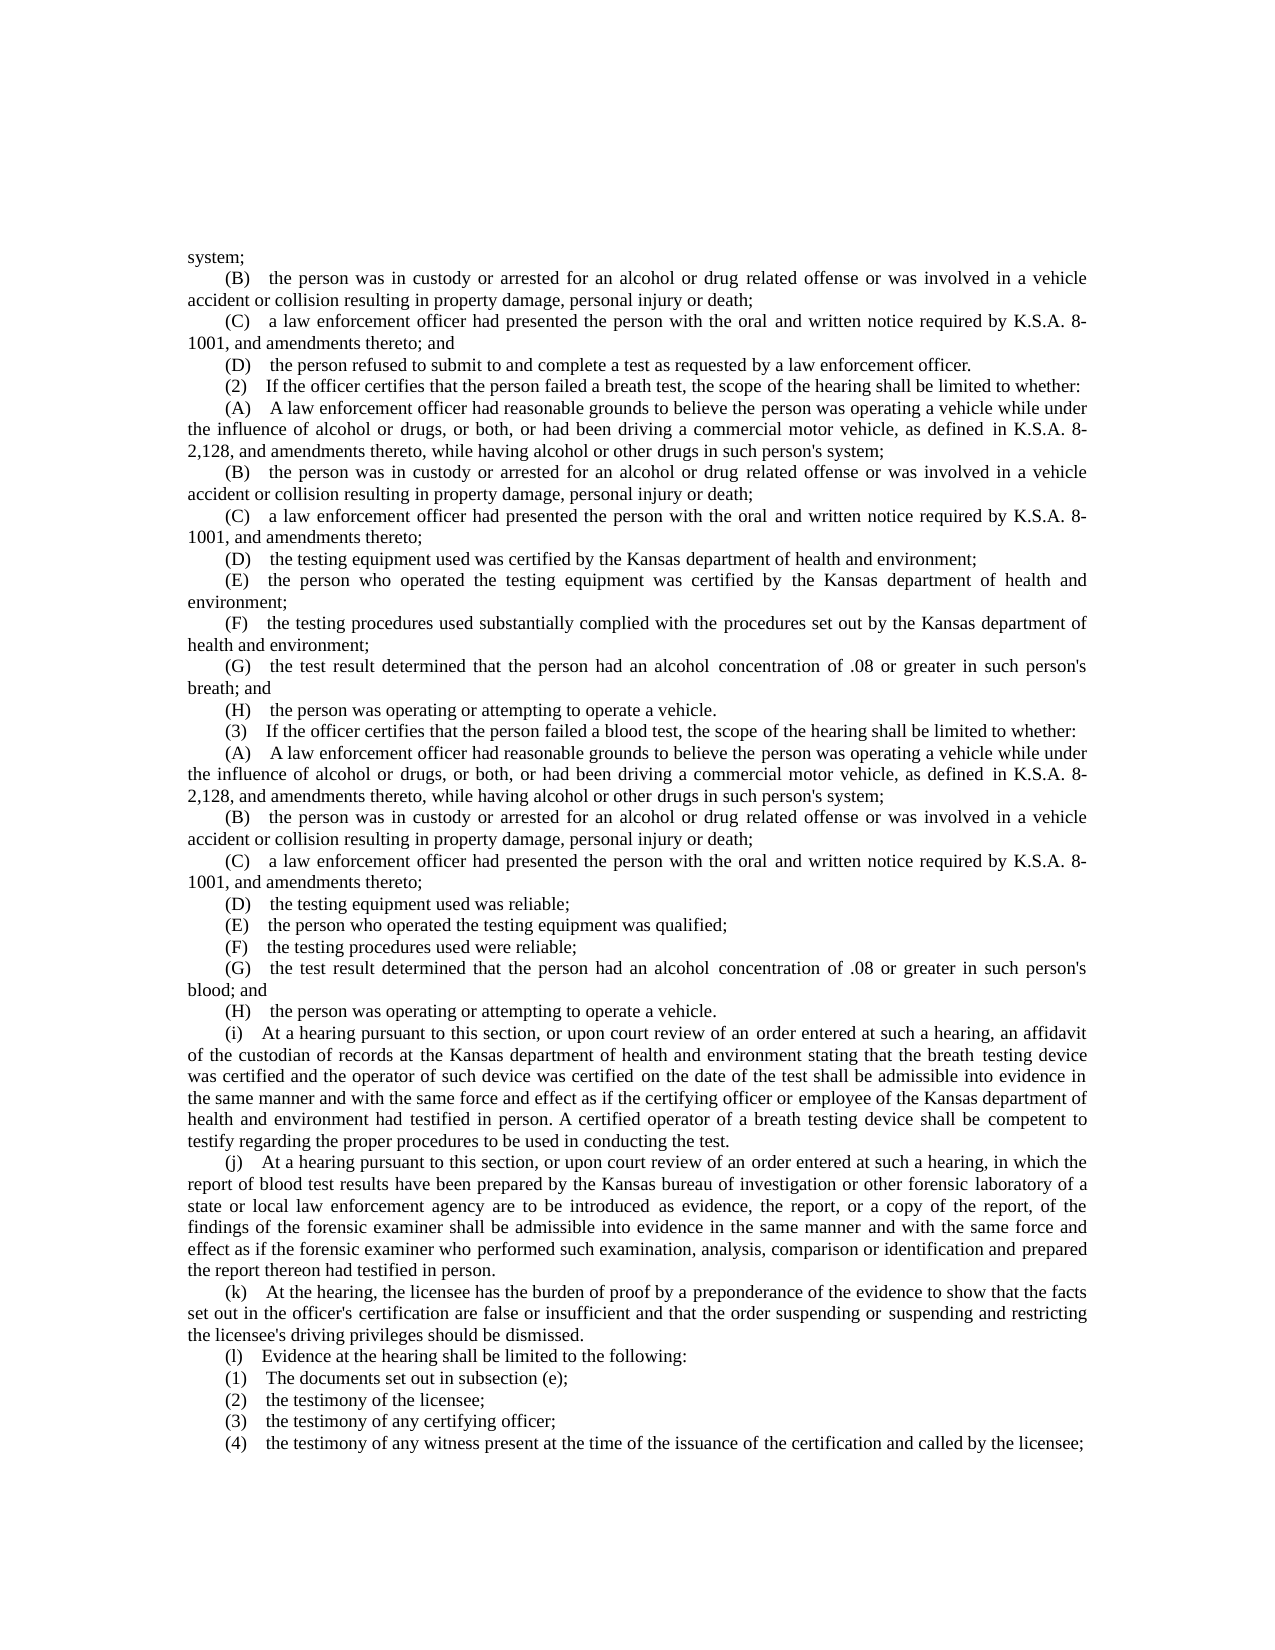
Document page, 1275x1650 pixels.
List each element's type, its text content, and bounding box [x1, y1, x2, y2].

text (C) a law enforcement officer had presented the person with the oral and written notice required by K.S.A. 8-1001, and amendments thereto; [187, 849, 1087, 893]
text (D) the testing equipment used was certified by the Kansas department of health and environment; [187, 548, 1087, 569]
text (D) the testing equipment used was reliable; [187, 893, 1087, 914]
text (G) the test result determined that the person had an alcohol concentration of .08 or greater in such person's breath; and [187, 655, 1087, 698]
text (G) the test result determined that the person had an alcohol concentration of .08 or greater in such person's blood; and [187, 957, 1087, 1000]
text (3) the testimony of any certifying officer; [187, 1410, 1087, 1432]
text (l) Evidence at the hearing shall be limited to the following: [187, 1345, 1087, 1367]
text (B) the person was in custody or arrested for an alcohol or drug related offense or was involved in a vehicle accident or collision resulting in property damage, personal injury or death; [187, 461, 1087, 504]
text (2) the testimony of the licensee; [187, 1388, 1087, 1410]
text (B) the person was in custody or arrested for an alcohol or drug related offense or was involved in a vehicle accident or collision resulting in property damage, personal injury or death; [187, 806, 1087, 849]
text (B) the person was in custody or arrested for an alcohol or drug related offense or was involved in a vehicle accident or collision resulting in property damage, personal injury or death; [187, 267, 1087, 310]
text (H) the person was operating or attempting to operate a vehicle. [187, 1000, 1087, 1022]
text (E) the person who operated the testing equipment was certified by the Kansas department of health and environment; [187, 569, 1087, 612]
text (i) At a hearing pursuant to this section, or upon court review of an order entered at such a hearing, an affidavit of the custodian of records at the Kansas department of health and environment stating that the breath testing device was certified and the operator of such device was certified on the date of the test shall be admissible into evidence in the same manner and with the same force and effect as if the certifying officer or employee of the Kansas department of health and environment had testified in person. A certified operator of a breath testing device shall be competent to testify regarding the proper procedures to be used in conducting the test. [187, 1022, 1087, 1151]
text (1) The documents set out in subsection (e); [187, 1367, 1087, 1388]
text (C) a law enforcement officer had presented the person with the oral and written notice required by K.S.A. 8-1001, and amendments thereto; and [187, 310, 1087, 353]
text (C) a law enforcement officer had presented the person with the oral and written notice required by K.S.A. 8-1001, and amendments thereto; [187, 504, 1087, 548]
text (3) If the officer certifies that the person failed a blood test, the scope of the hearing shall be limited to whether: [187, 720, 1087, 742]
text (F) the testing procedures used were reliable; [187, 936, 1087, 957]
text system; [187, 246, 1087, 267]
text (2) If the officer certifies that the person failed a breath test, the scope of the hearing shall be limited to whether: [187, 375, 1087, 397]
text (H) the person was operating or attempting to operate a vehicle. [187, 698, 1087, 720]
text (E) the person who operated the testing equipment was qualified; [187, 914, 1087, 936]
text (A) A law enforcement officer had reasonable grounds to believe the person was operating a vehicle while under the influence of alcohol or drugs, or both, or had been driving a commercial motor vehicle, as defined in K.S.A. 8-2,128, and amendments thereto, while having alcohol or other drugs in such person's system; [187, 742, 1087, 806]
text (F) the testing procedures used substantially complied with the procedures set out by the Kansas department of health and environment; [187, 612, 1087, 655]
text (4) the testimony of any witness present at the time of the issuance of the certification and called by the licensee; [187, 1432, 1087, 1453]
text (A) A law enforcement officer had reasonable grounds to believe the person was operating a vehicle while under the influence of alcohol or drugs, or both, or had been driving a commercial motor vehicle, as defined in K.S.A. 8-2,128, and amendments thereto, while having alcohol or other drugs in such person's system; [187, 397, 1087, 461]
text (k) At the hearing, the licensee has the burden of proof by a preponderance of the evidence to show that the facts set out in the officer's certification are false or insufficient and that the order suspending or suspending and restricting the licensee's driving privileges should be dismissed. [187, 1281, 1087, 1345]
text (D) the person refused to submit to and complete a test as requested by a law enforcement officer. [187, 353, 1087, 375]
text (j) At a hearing pursuant to this section, or upon court review of an order entered at such a hearing, in which the report of blood test results have been prepared by the Kansas bureau of investigation or other forensic laboratory of a state or local law enforcement agency are to be introduced as evidence, the report, or a copy of the report, of the findings of the forensic examiner shall be admissible into evidence in the same manner and with the same force and effect as if the forensic examiner who performed such examination, analysis, comparison or identification and prepared the report thereon had testified in person. [187, 1151, 1087, 1281]
